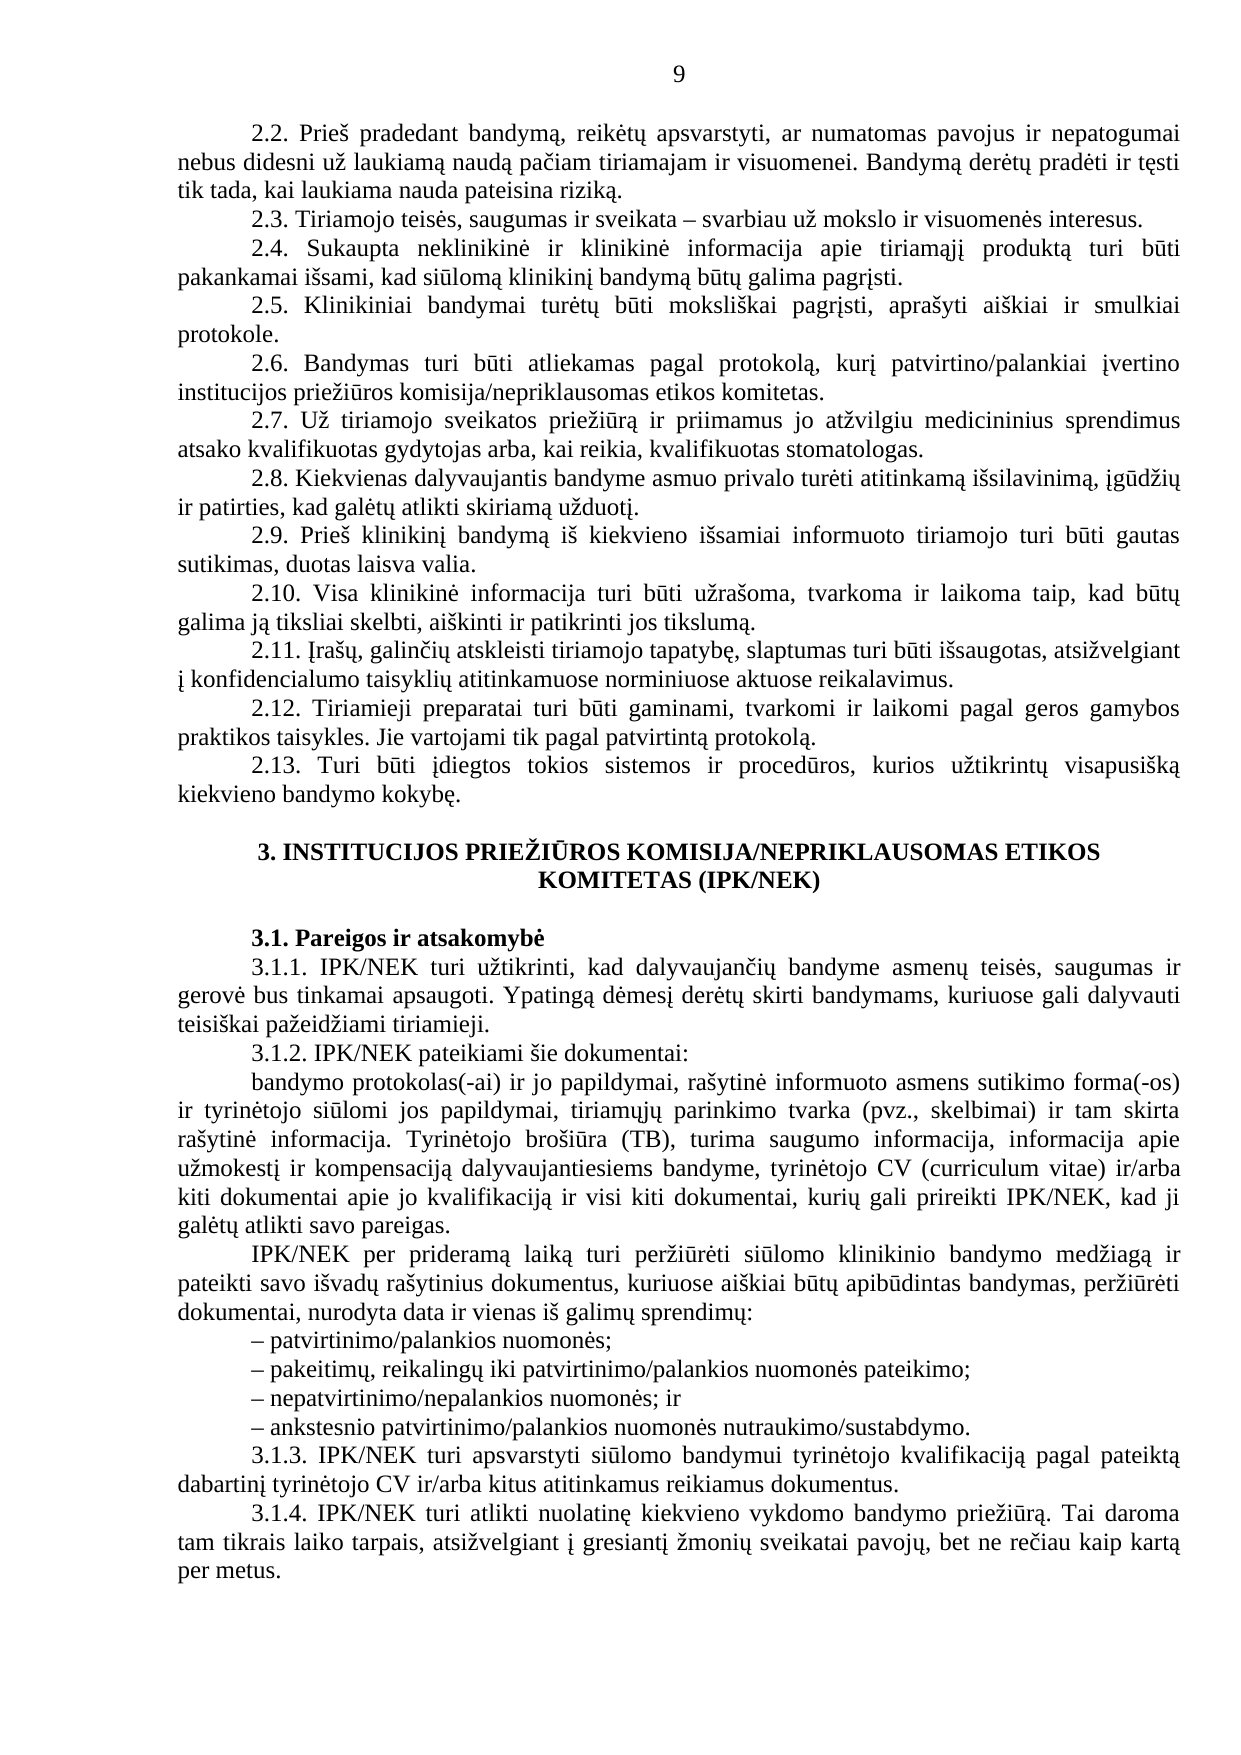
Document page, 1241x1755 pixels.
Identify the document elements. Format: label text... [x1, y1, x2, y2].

text – patvirtinimo/palankios nuomonės; [177, 1326, 1181, 1354]
text 3.1.4. IPK/NEK turi atlikti nuolatinę kiekvieno vykdomo bandymo priežiūrą. Tai daroma tam tikrais laiko tarpais, atsižvelgiant į gresiantį žmonių sveikatai pavojų, bet ne rečiau kaip kartą per metus. [177, 1498, 1181, 1584]
text 2.3. Tiriamojo teisės, saugumas ir sveikata – svarbiau už mokslo ir visuomenės interesus. [177, 204, 1181, 233]
text 3. INSTITUCIJOS PRIEŽIŪROS KOMISIJA/NEPRIKLAUSOMAS ETIKOS KOMITETAS (IPK/NEK) [177, 837, 1181, 894]
text 2.11. Įrašų, galinčių atskleisti tiriamojo tapatybę, slaptumas turi būti išsaugotas, atsižvelgiant į konfidencialumo taisyklių atitinkamuose norminiuose aktuose reikalavimus. [177, 636, 1181, 693]
text 3.1.1. IPK/NEK turi užtikrinti, kad dalyvaujančių bandyme asmenų teisės, saugumas ir gerovė bus tinkamai apsaugoti. Ypatingą dėmesį derėtų skirti bandymams, kuriuose gali dalyvauti teisiškai pažeidžiami tiriamieji. [177, 952, 1181, 1038]
text 2.13. Turi būti įdiegtos tokios sistemos ir procedūros, kurios užtikrintų visapusišką kiekvieno bandymo kokybę. [177, 751, 1181, 808]
text 2.8. Kiekvienas dalyvaujantis bandyme asmuo privalo turėti atitinkamą išsilavinimą, įgūdžių ir patirties, kad galėtų atlikti skiriamą užduotį. [177, 463, 1181, 521]
text – nepatvirtinimo/nepalankios nuomonės; ir [177, 1383, 1181, 1412]
text 2.9. Prieš klinikinį bandymą iš kiekvieno išsamiai informuoto tiriamojo turi būti gautas sutikimas, duotas laisva valia. [177, 521, 1181, 578]
text – ankstesnio patvirtinimo/palankios nuomonės nutraukimo/sustabdymo. [177, 1412, 1181, 1441]
text 2.7. Už tiriamojo sveikatos priežiūrą ir priimamus jo atžvilgiu medicininius sprendimus atsako kvalifikuotas gydytojas arba, kai reikia, kvalifikuotas stomatologas. [177, 406, 1181, 463]
text IPK/NEK per prideramą laiką turi peržiūrėti siūlomo klinikinio bandymo medžiagą ir pateikti savo išvadų rašytinius dokumentus, kuriuose aiškiai būtų apibūdintas bandymas, peržiūrėti dokumentai, nurodyta data ir vienas iš galimų sprendimų: [177, 1239, 1181, 1326]
text – pakeitimų, reikalingų iki patvirtinimo/palankios nuomonės pateikimo; [177, 1354, 1181, 1383]
text 3.1.2. IPK/NEK pateikiami šie dokumentai: [177, 1038, 1181, 1067]
text 2.6. Bandymas turi būti atliekamas pagal protokolą, kurį patvirtino/palankiai įvertino institucijos priežiūros komisija/nepriklausomas etikos komitetas. [177, 348, 1181, 406]
text 2.5. Klinikiniai bandymai turėtų būti moksliškai pagrįsti, aprašyti aiškiai ir smulkiai protokole. [177, 291, 1181, 348]
text 3.1. Pareigos ir atsakomybė [177, 923, 1181, 952]
text 2.10. Visa klinikinė informacija turi būti užrašoma, tvarkoma ir laikoma taip, kad būtų galima ją tiksliai skelbti, aiškinti ir patikrinti jos tikslumą. [177, 578, 1181, 636]
text bandymo protokolas(-ai) ir jo papildymai, rašytinė informuoto asmens sutikimo forma(-os) ir tyrinėtojo siūlomi jos papildymai, tiriamųjų parinkimo tvarka (pvz., skelbimai) ir tam skirta rašytinė informacija. Tyrinėtojo brošiūra (TB), turima saugumo informacija, informacija apie užmokestį ir kompensaciją dalyvaujantiesiems bandyme, tyrinėtojo CV (curriculum vitae) ir/arba kiti dokumentai apie jo kvalifikaciją ir visi kiti dokumentai, kurių gali prireikti IPK/NEK, kad ji galėtų atlikti savo pareigas. [177, 1067, 1181, 1239]
text 2.12. Tiriamieji preparatai turi būti gaminami, tvarkomi ir laikomi pagal geros gamybos praktikos taisykles. Jie vartojami tik pagal patvirtintą protokolą. [177, 693, 1181, 751]
text 2.2. Prieš pradedant bandymą, reikėtų apsvarstyti, ar numatomas pavojus ir nepatogumai nebus didesni už laukiamą naudą pačiam tiriamajam ir visuomenei. Bandymą derėtų pradėti ir tęsti tik tada, kai laukiama nauda pateisina riziką. [177, 118, 1181, 204]
text 2.4. Sukaupta neklinikinė ir klinikinė informacija apie tiriamąjį produktą turi būti pakankamai išsami, kad siūlomą klinikinį bandymą būtų galima pagrįsti. [177, 233, 1181, 291]
text 3.1.3. IPK/NEK turi apsvarstyti siūlomo bandymui tyrinėtojo kvalifikaciją pagal pateiktą dabartinį tyrinėtojo CV ir/arba kitus atitinkamus reikiamus dokumentus. [177, 1441, 1181, 1498]
